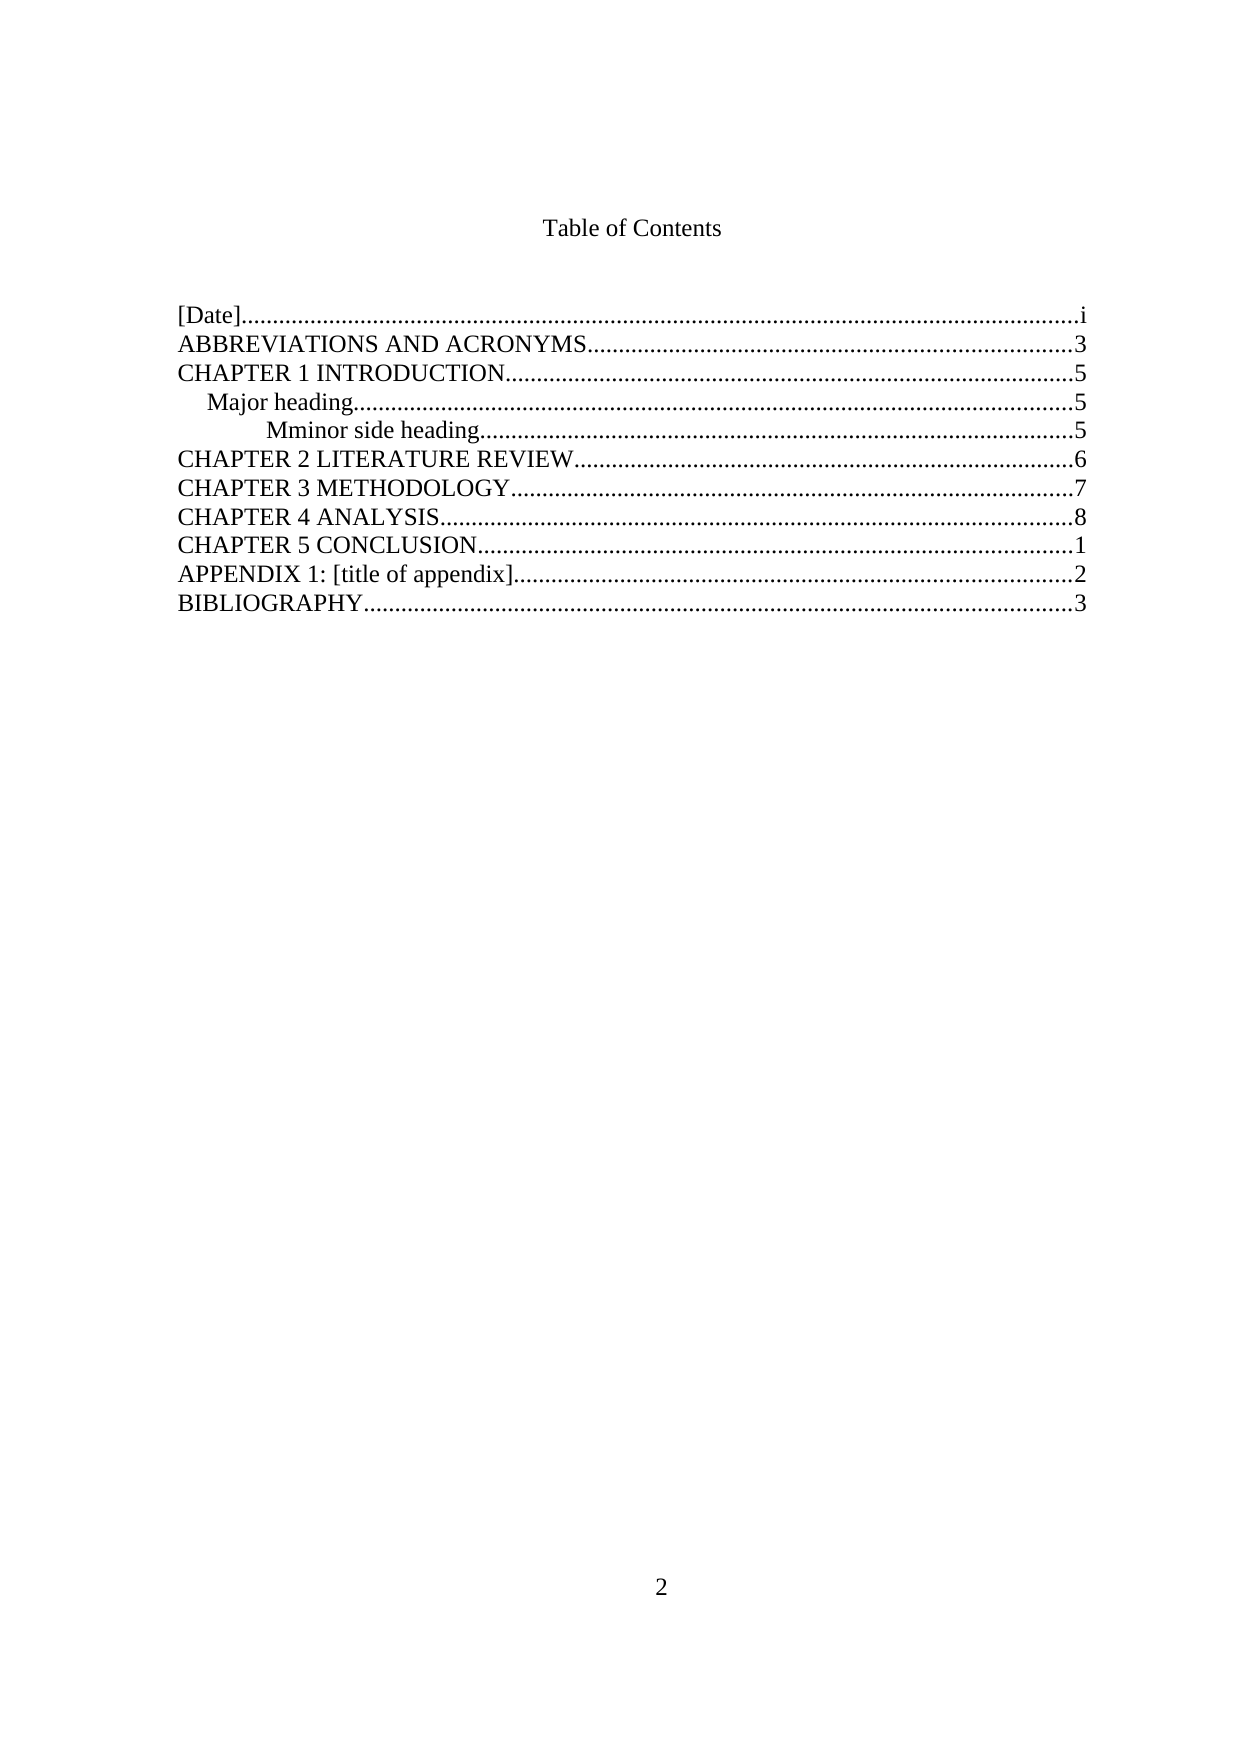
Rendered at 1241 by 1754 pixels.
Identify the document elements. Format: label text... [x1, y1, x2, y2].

text Major heading 5 [207, 387, 1087, 415]
text CHAPTER 3 METHODOLOGY 7 [177, 473, 1087, 502]
text ABBREVIATIONS AND ACRONYMS 3 [177, 329, 1087, 358]
text CHAPTER 1 INTRODUCTION 5 [177, 358, 1087, 387]
text CHAPTER 2 LITERATURE REVIEW 6 [177, 444, 1087, 473]
text [Date] i [177, 300, 1087, 329]
text APPENDIX 1: [title of appendix] 2 [177, 559, 1087, 588]
text CHAPTER 4 ANALYSIS 8 [177, 502, 1087, 530]
text BIBLIOGRAPHY 3 [177, 588, 1087, 617]
text CHAPTER 5 CONCLUSION 1 [177, 530, 1087, 559]
text Mminor side heading 5 [266, 415, 1087, 444]
subtitle Table of Contents [177, 213, 1087, 241]
